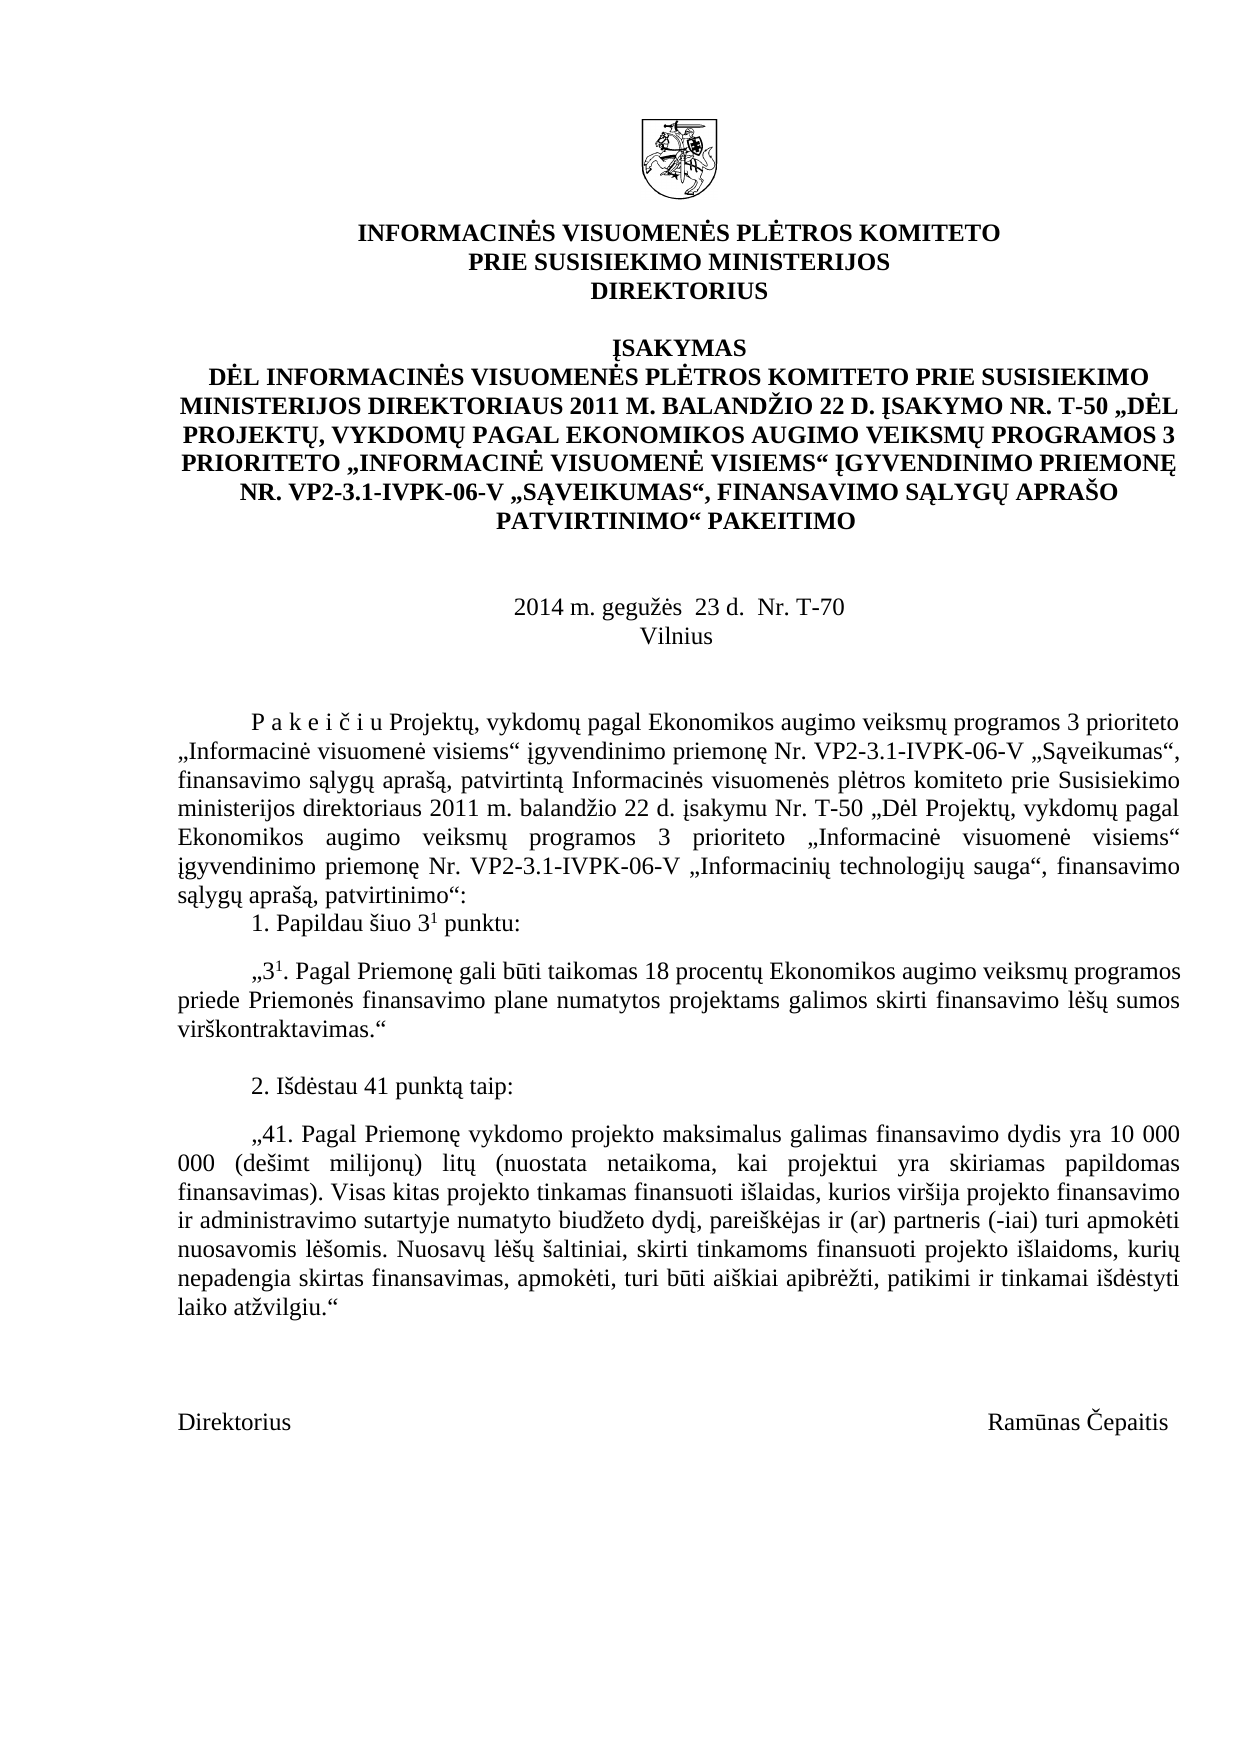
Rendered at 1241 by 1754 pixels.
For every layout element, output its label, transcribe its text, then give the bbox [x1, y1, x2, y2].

text PRIE SUSISIEKIMO MINISTERIJOS [177, 247, 1181, 276]
text INFORMACINĖS VISUOMENĖS PLĖTROS KOMITETO [177, 218, 1181, 247]
text 1. Papildau šiuo 31 punktu: [251, 908, 1181, 937]
text „31. Pagal Priemonę gali būti taikomas 18 procentų Ekonomikos augimo veiksmų programos priede Priemonės finansavimo plane numatytos projektams galimos skirti finansavimo lėšų sumos virškontraktavimas.“ [177, 956, 1181, 1043]
text DĖL INFORMACINĖS VISUOMENĖS PLĖTROS KOMITETO PRIE SUSISIEKIMO MINISTERIJOS DIREKTORIAUS 2011 M. BALANDŽIO 22 D. ĮSAKYMO NR. T-50 „DĖL PROJEKTŲ, VYKDOMŲ PAGAL EKONOMIKOS AUGIMO VEIKSMŲ PROGRAMOS 3 PRIORITETO „INFORMACINĖ VISUOMENĖ VISIEMS“ ĮGYVENDINIMO PRIEMONĘ NR. VP2-3.1-IVPK-06-V „SĄVEIKUMAS“, FINANSAVIMO SĄLYGŲ APRAŠO PATVIRTINIMO“ PAKEITIMO [177, 362, 1181, 535]
text ĮSAKYMAS [177, 333, 1181, 362]
text 2014 m. gegužės 23 d. Nr. T-70 [177, 592, 1181, 621]
text „41. Pagal Priemonę vykdomo projekto maksimalus galimas finansavimo dydis yra 10 000 000 (dešimt milijonų) litų (nuostata netaikoma, kai projektui yra skiriamas papildomas finansavimas). Visas kitas projekto tinkamas finansuoti išlaidas, kurios viršija projekto finansavimo ir administravimo sutartyje numatyto biudžeto dydį, pareiškėjas ir (ar) partneris (-iai) turi apmokėti nuosavomis lėšomis. Nuosavų lėšų šaltiniai, skirti tinkamoms finansuoti projekto išlaidoms, kurių nepadengia skirtas finansavimas, apmokėti, turi būti aiškiai apibrėžti, patikimi ir tinkamai išdėstyti laiko atžvilgiu.“ [177, 1119, 1181, 1321]
text Direktorius Ramūnas Čepaitis [177, 1407, 1181, 1436]
text P a k e i č i u Projektų, vykdomų pagal Ekonomikos augimo veiksmų programos 3 prioriteto „Informacinė visuomenė visiems“ įgyvendinimo priemonę Nr. VP2-3.1-IVPK-06-V „Sąveikumas“, finansavimo sąlygų aprašą, patvirtintą Informacinės visuomenės plėtros komiteto prie Susisiekimo ministerijos direktoriaus 2011 m. balandžio 22 d. įsakymu Nr. T-50 „Dėl Projektų, vykdomų pagal Ekonomikos augimo veiksmų programos 3 prioriteto „Informacinė visuomenė visiems“ įgyvendinimo priemonę Nr. VP2-3.1-IVPK-06-V „Informacinių technologijų sauga“, finansavimo sąlygų aprašą, patvirtinimo“: [177, 707, 1181, 908]
text 2. Išdėstau 41 punktą taip: [251, 1071, 1181, 1100]
text Vilnius [177, 621, 1181, 650]
text DIREKTORIUS [177, 276, 1181, 305]
